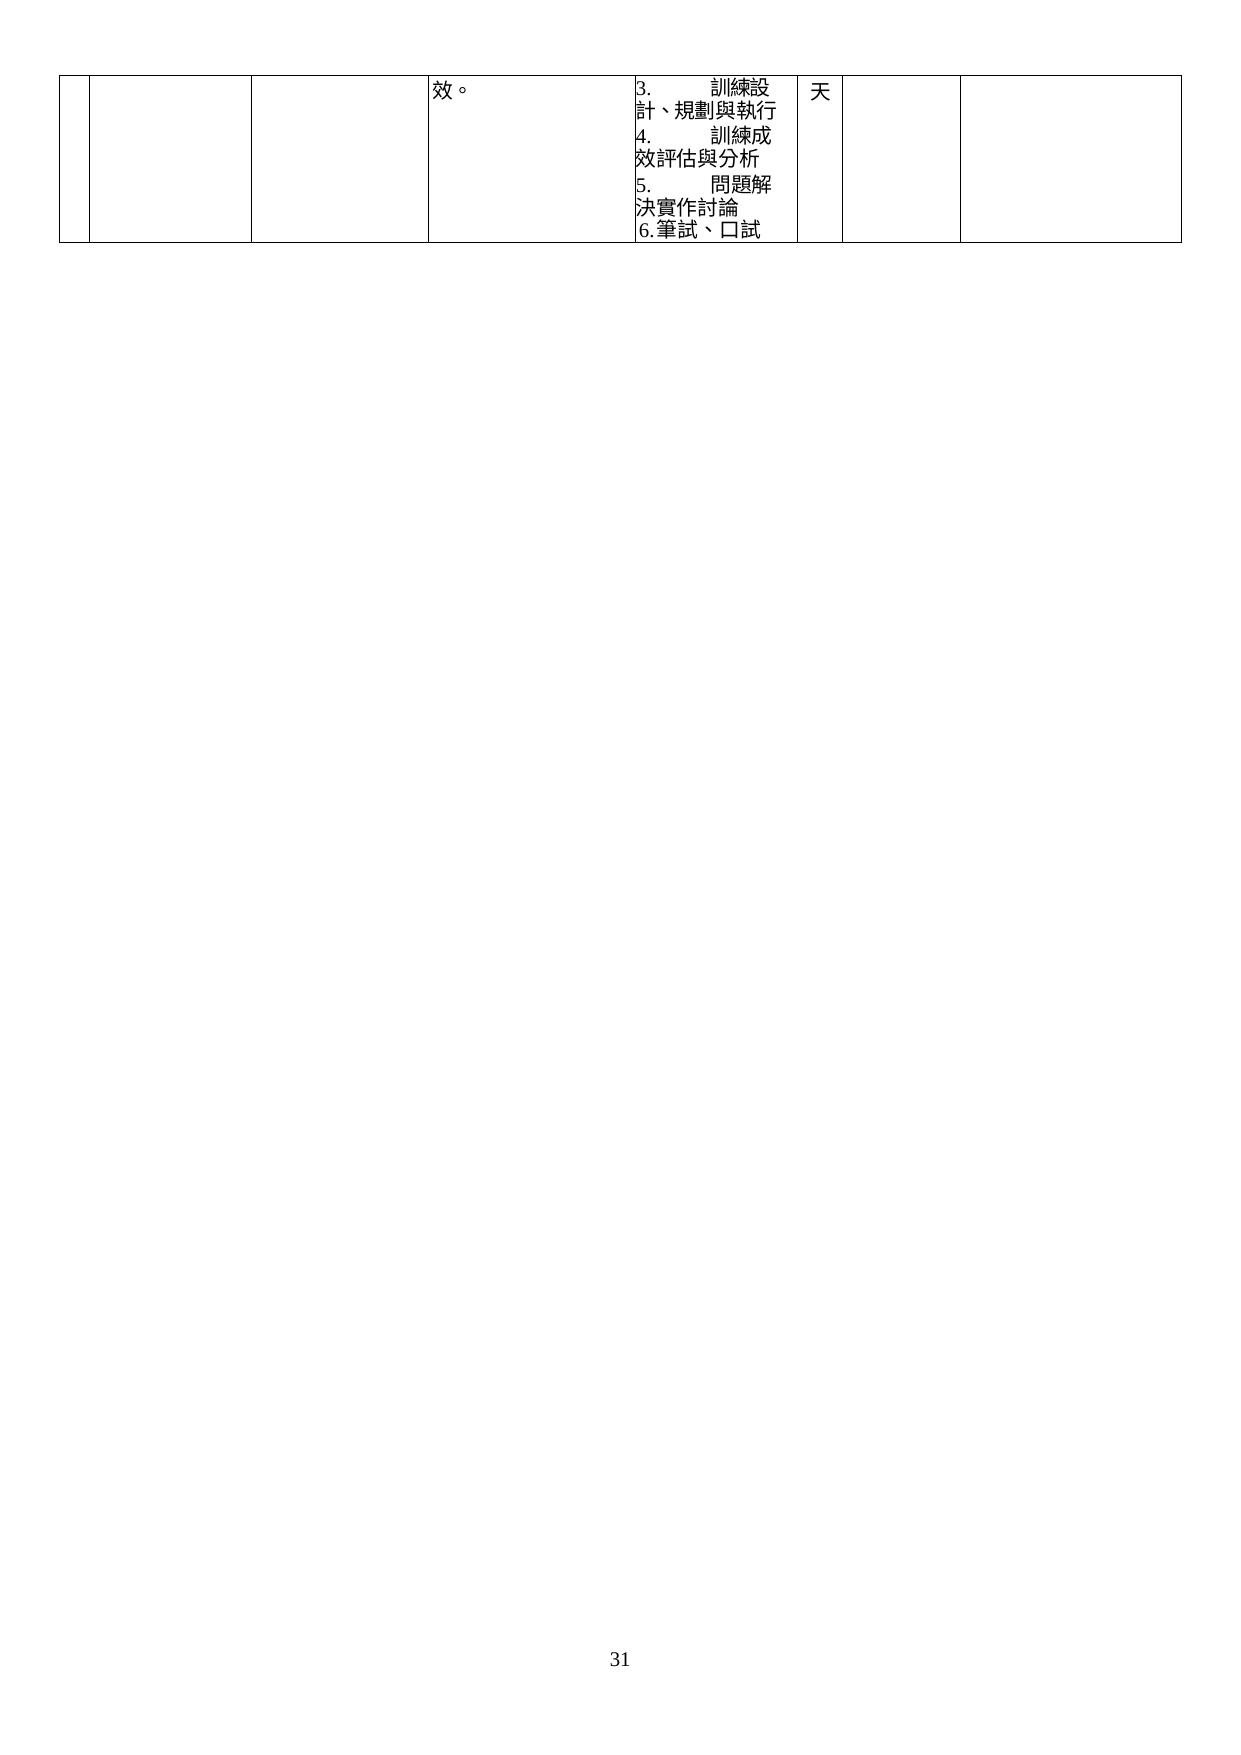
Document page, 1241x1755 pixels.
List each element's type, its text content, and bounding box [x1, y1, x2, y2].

table_cell 創新人才發展策略與前瞻規劃 訓練需求分析與評估 訓練設計、規劃與執行 訓練成效評估與分析 問題解決實作討論 筆試、口試 [636, 76, 797, 242]
table_cell [843, 76, 960, 242]
table_cell [961, 76, 1181, 242]
table_cell [60, 76, 89, 242]
table_cell [252, 76, 428, 242]
table_cell [90, 76, 251, 242]
table_cell 效。 [429, 76, 635, 242]
table_cell 天 [798, 76, 842, 242]
